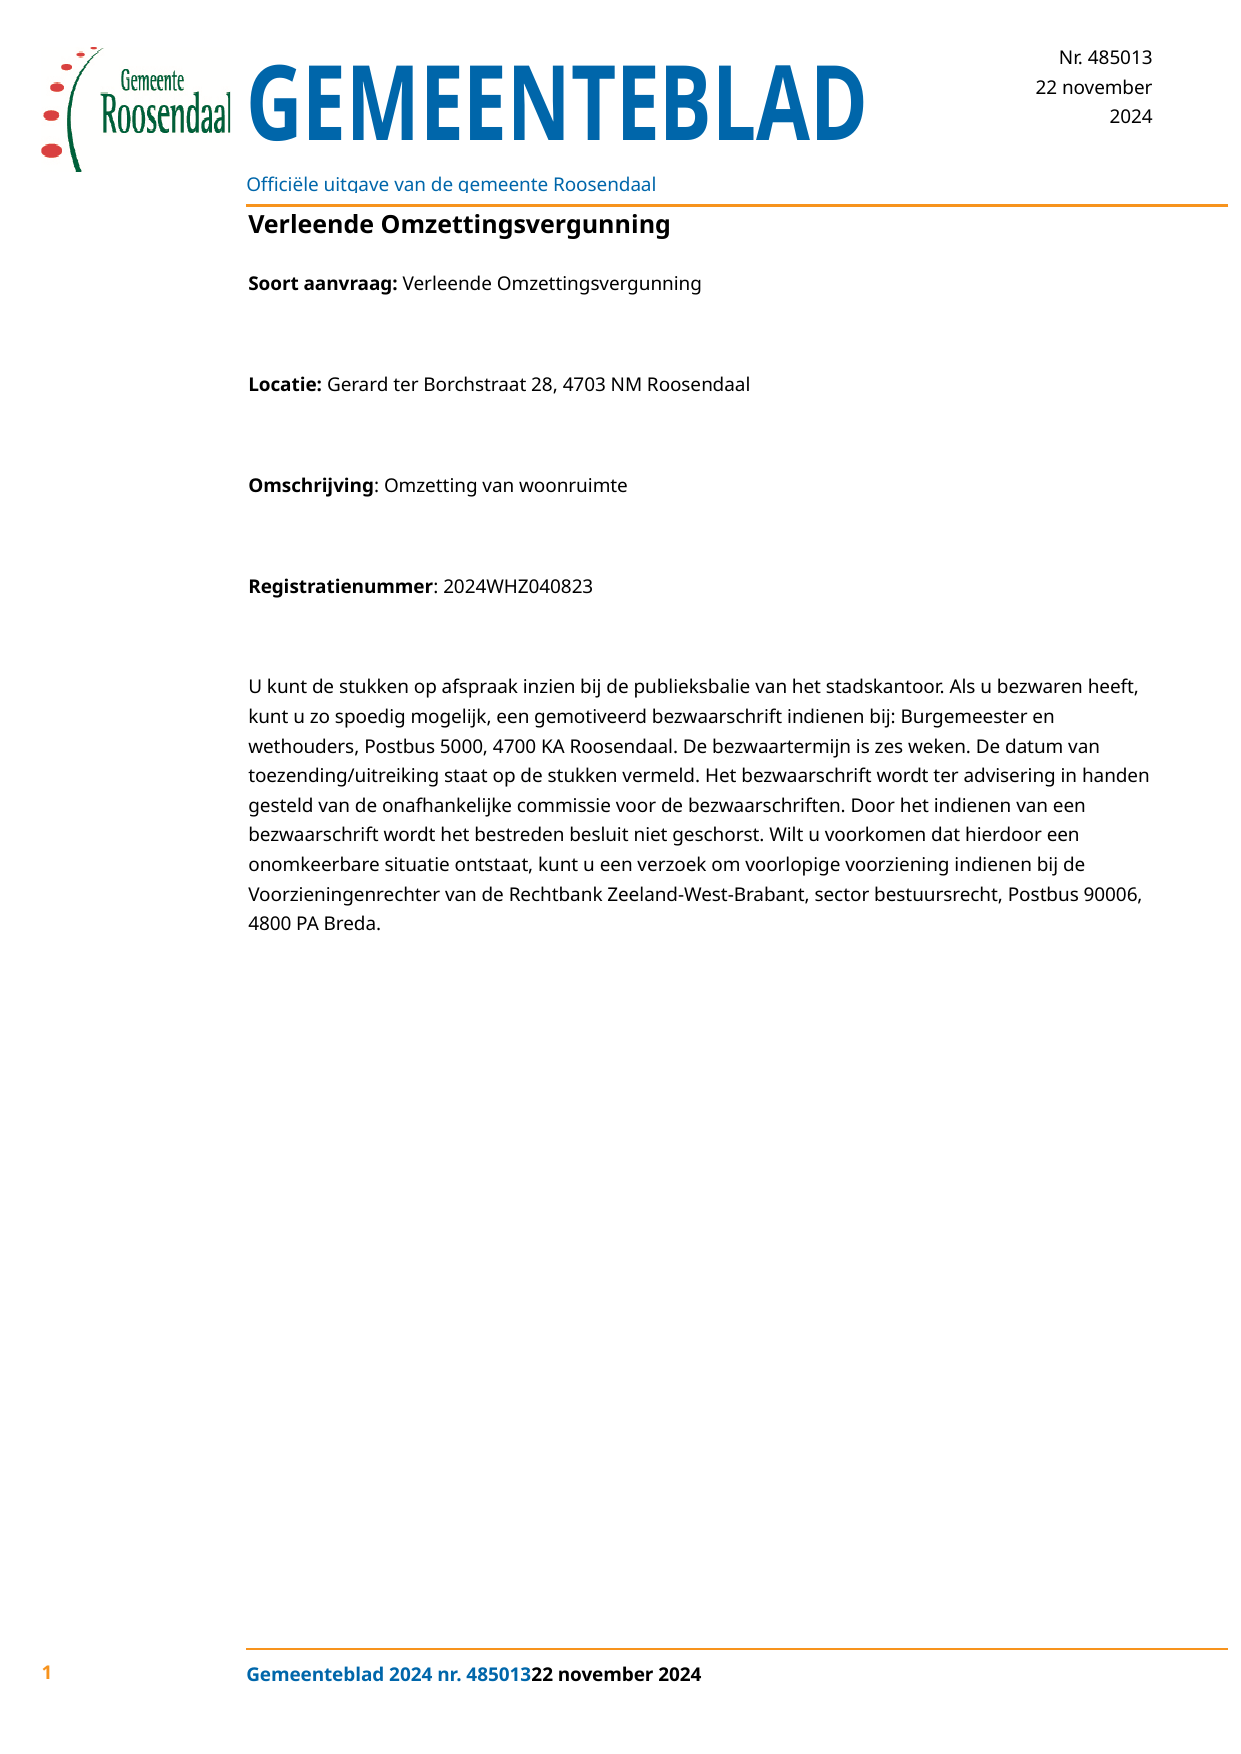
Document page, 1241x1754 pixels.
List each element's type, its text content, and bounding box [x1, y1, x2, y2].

text Locatie: Gerard ter Borchstraat 28, 4703 NM Roosendaal [248, 371, 1152, 397]
text U kunt de stukken op afspraak inzien bij de publieksbalie van het stadskantoor. Als u bezwaren heeft, kunt u zo spoedig mogelijk, een gemotiveerd bezwaarschrift indienen bij: Burgemeester en wethouders, Postbus 5000, 4700 KA Roosendaal. De bezwaartermijn is zes weken. De datum van toezending/uitreiking staat op de stukken vermeld. Het bezwaarschrift wordt ter advisering in handen gesteld van de onafhankelijke commissie voor de bezwaarschriften. Door het indienen van een bezwaarschrift wordt het bestreden besluit niet geschorst. Wilt u voorkomen dat hierdoor een onomkeerbare situatie ontstaat, kunt u een verzoek om voorlopige voorziening indienen bij de Voorzieningenrechter van de Rechtbank Zeeland-West-Brabant, sector bestuursrecht, Postbus 90006, 4800 PA Breda. [248, 674, 1152, 936]
text Soort aanvraag: Verleende Omzettingsvergunning [248, 270, 1152, 296]
picture [41, 47, 231, 172]
text Omschrijving: Omzetting van woonruimte [248, 472, 1152, 498]
text Verleende Omzettingsvergunning [248, 207, 1152, 241]
text Registratienummer: 2024WHZ040823 [248, 573, 1152, 598]
